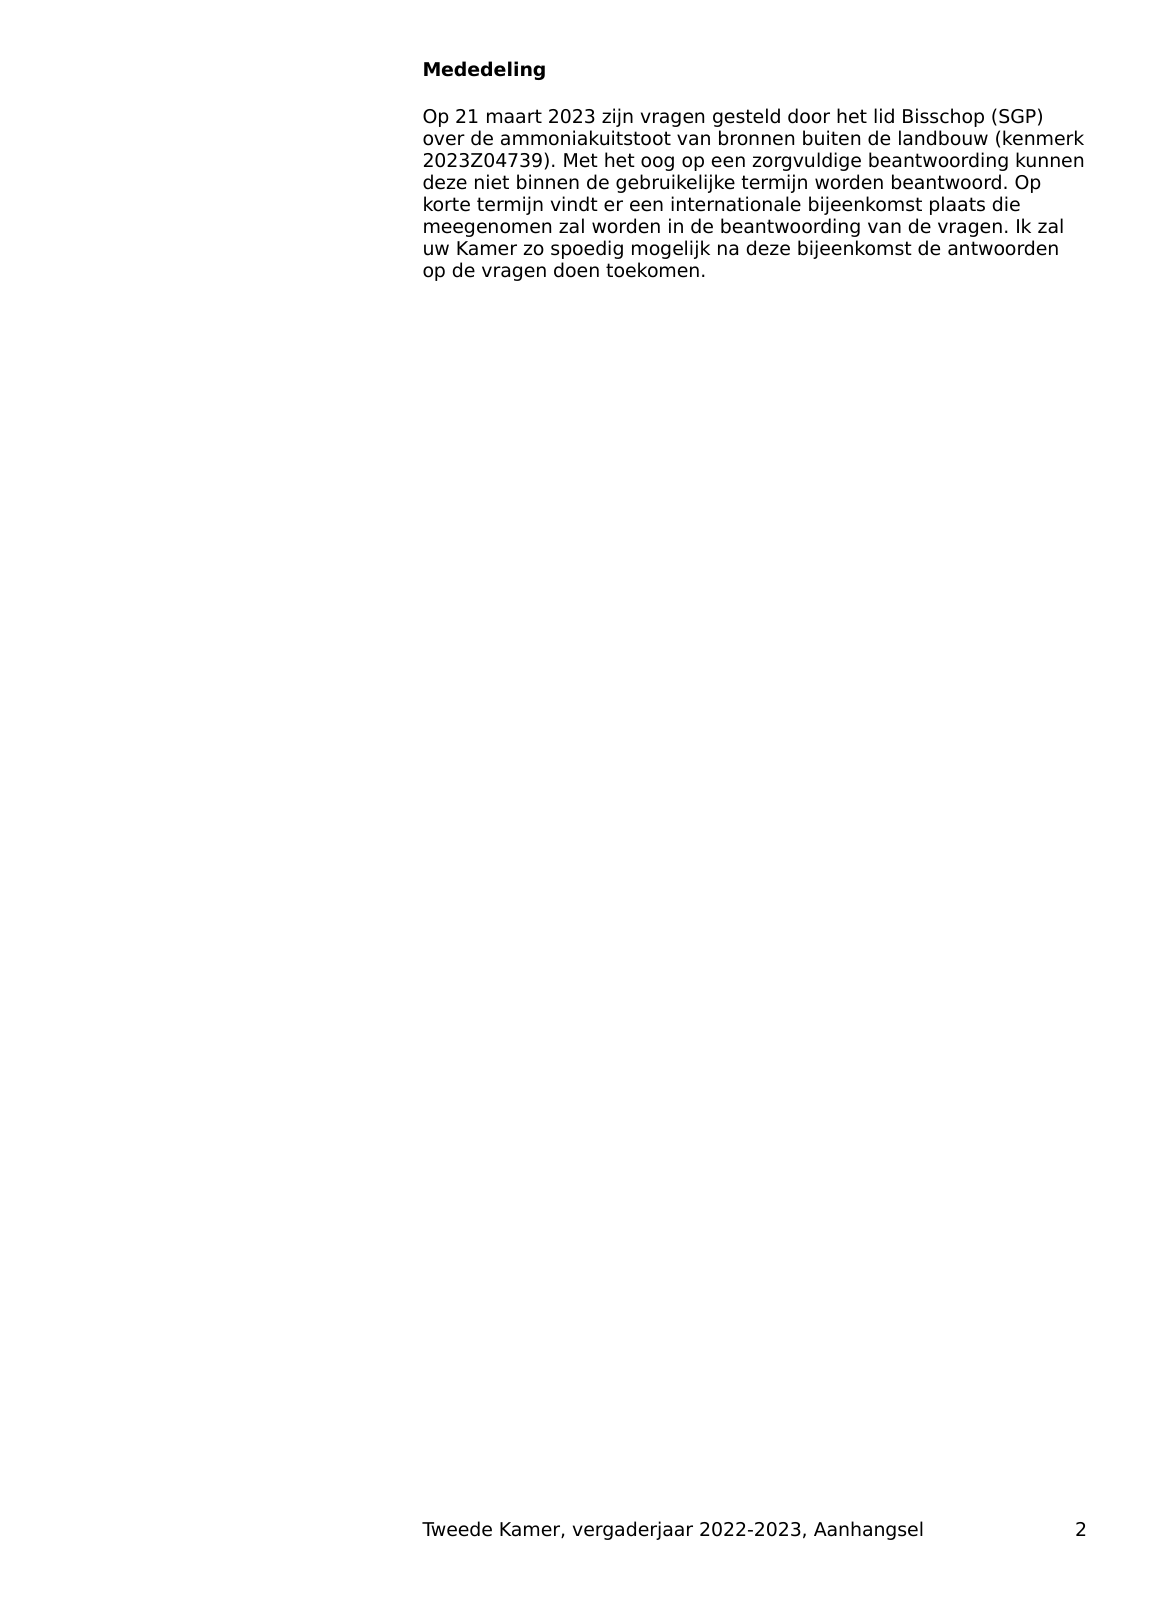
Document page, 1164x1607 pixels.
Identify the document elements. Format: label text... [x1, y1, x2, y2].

subtitle Mededeling [422, 59, 1087, 81]
text Op 21 maart 2023 zijn vragen gesteld door het lid Bisschop (SGP) over de ammoniakuitstoot van bronnen buiten de landbouw (kenmerk 2023Z04739). Met het oog op een zorgvuldige beantwoording kunnen deze niet binnen de gebruikelijke termijn worden beantwoord. Op korte termijn vindt er een internationale bijeenkomst plaats die meegenomen zal worden in de beantwoording van de vragen. Ik zal uw Kamer zo spoedig mogelijk na deze bijeenkomst de antwoorden op de vragen doen toekomen. [422, 106, 1087, 282]
